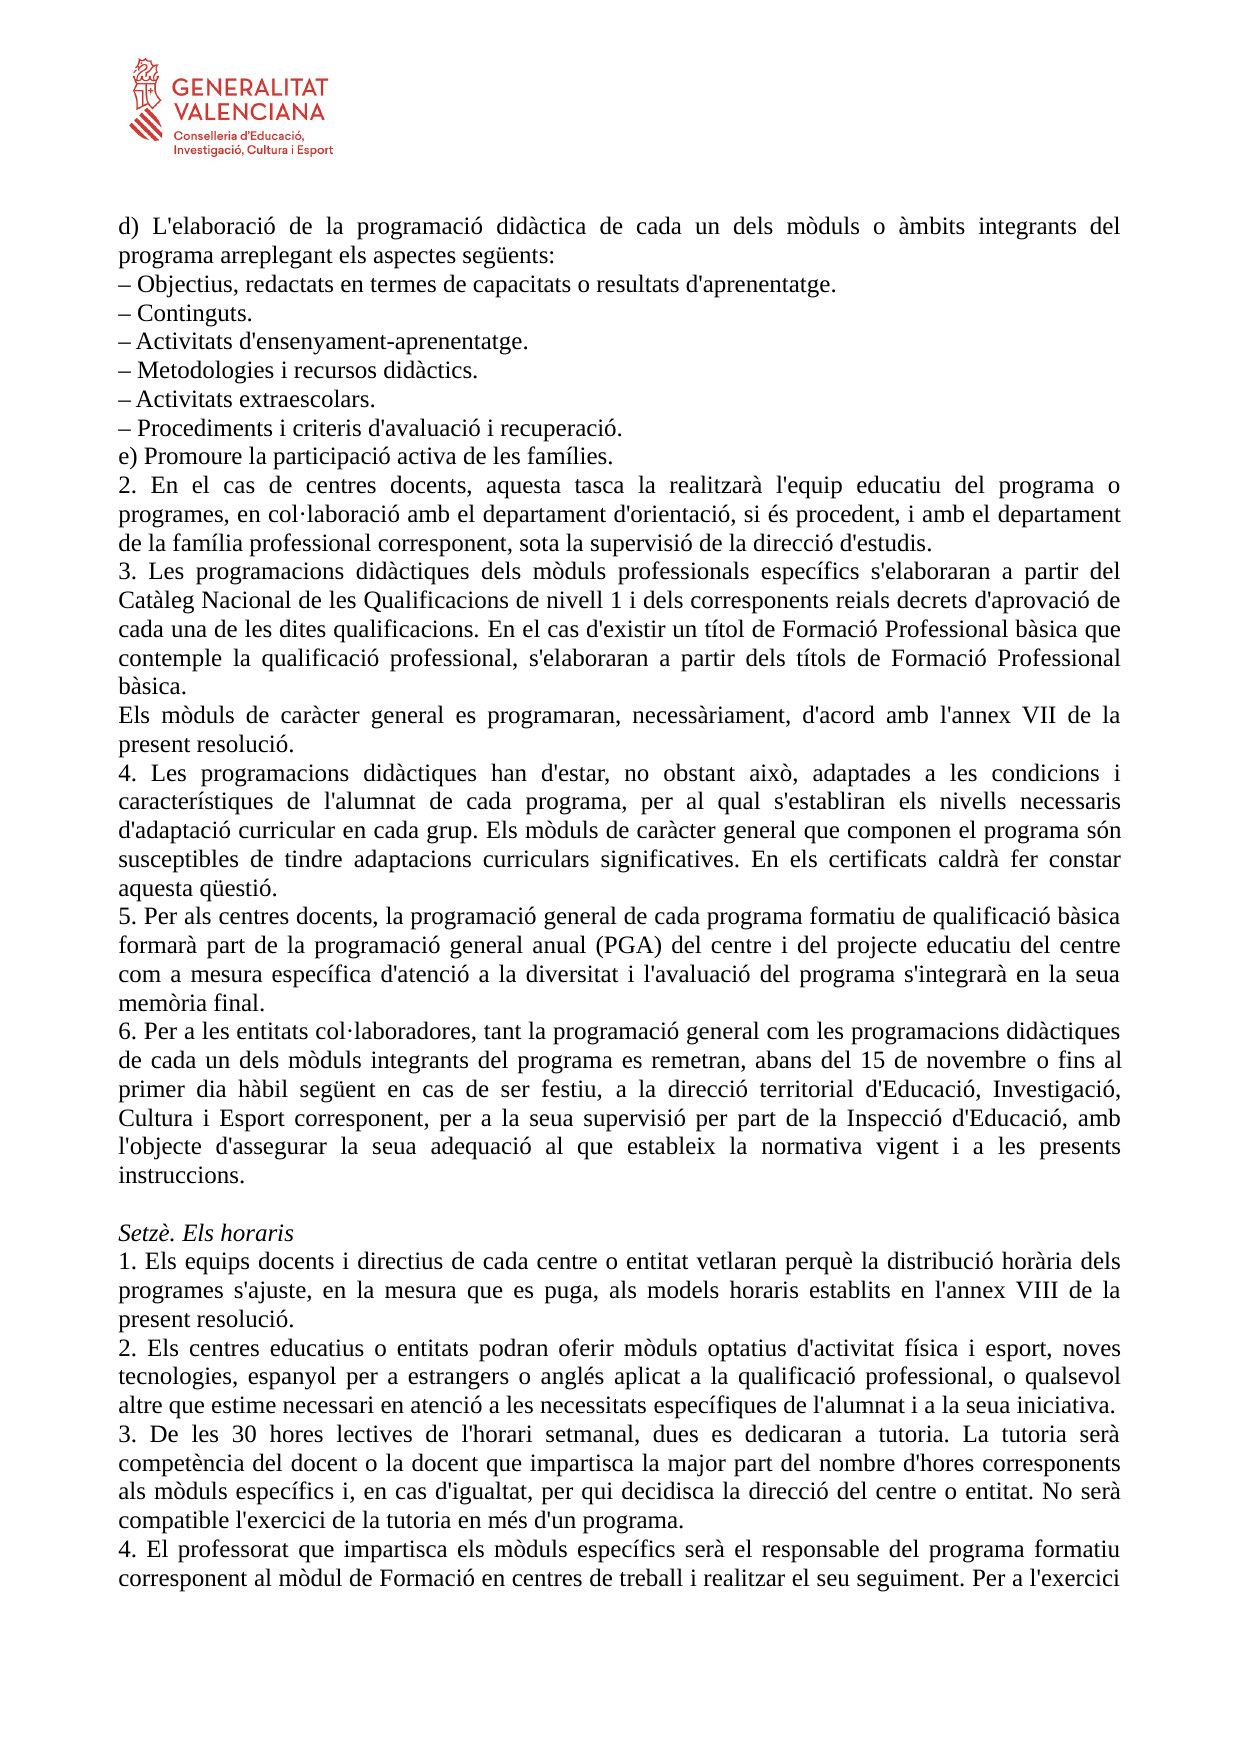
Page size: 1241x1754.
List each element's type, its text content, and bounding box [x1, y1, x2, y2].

text 3. Les programacions didàctiques dels mòduls professionals específics s'elaboraran a partir del Catàleg Nacional de les Qualificacions de nivell 1 i dels corresponents reials decrets d'aprovació de cada una de les dites qualificacions. En el cas d'existir un títol de Formació Professional bàsica que contemple la qualificació professional, s'elaboraran a partir dels títols de Formació Professional bàsica. [118, 556, 1122, 700]
text e) Promoure la participació activa de les famílies. [118, 441, 1122, 470]
text d) L'elaboració de la programació didàctica de cada un dels mòduls o àmbits integrants del programa arreplegant els aspectes següents: [118, 211, 1122, 269]
text Els mòduls de caràcter general es programaran, necessàriament, d'acord amb l'annex VII de la present resolució. [118, 700, 1122, 758]
text 4. El professorat que impartisca els mòduls específics serà el responsable del programa formatiu corresponent al mòdul de Formació en centres de treball i realitzar el seu seguiment. Per a l'exercici [118, 1534, 1122, 1591]
text 2. Els centres educatius o entitats podran oferir mòduls optatius d'activitat física i esport, noves tecnologies, espanyol per a estrangers o anglés aplicat a la qualificació professional, o qualsevol altre que estime necessari en atenció a les necessitats específiques de l'alumnat i a la seua iniciativa. [118, 1333, 1122, 1419]
text 4. Les programacions didàctiques han d'estar, no obstant això, adaptades a les condicions i característiques de l'alumnat de cada programa, per al qual s'establiran els nivells necessaris d'adaptació curricular en cada grup. Els mòduls de caràcter general que componen el programa són susceptibles de tindre adaptacions curriculars significatives. En els certificats caldrà fer constar aquesta qüestió. [118, 758, 1122, 901]
text – Activitats d'ensenyament-aprenentatge. [118, 326, 1122, 355]
text 3. De les 30 hores lectives de l'horari setmanal, dues es dedicaran a tutoria. La tutoria serà competència del docent o la docent que impartisca la major part del nombre d'hores corresponents als mòduls específics i, en cas d'igualtat, per qui decidisca la direcció del centre o entitat. No serà compatible l'exercici de la tutoria en més d'un programa. [118, 1419, 1122, 1534]
text Setzè. Els horaris [118, 1218, 1122, 1246]
text – Activitats extraescolars. [118, 384, 1122, 413]
picture [118, 45, 347, 168]
text 2. En el cas de centres docents, aquesta tasca la realitzarà l'equip educatiu del programa o programes, en col·laboració amb el departament d'orientació, si és procedent, i amb el departament de la família professional corresponent, sota la supervisió de la direcció d'estudis. [118, 470, 1122, 556]
text 1. Els equips docents i directius de cada centre o entitat vetlaran perquè la distribució horària dels programes s'ajuste, en la mesura que es puga, als models horaris establits en l'annex VIII de la present resolució. [118, 1246, 1122, 1333]
text – Metodologies i recursos didàctics. [118, 355, 1122, 384]
text 5. Per als centres docents, la programació general de cada programa formatiu de qualificació bàsica formarà part de la programació general anual (PGA) del centre i del projecte educatiu del centre com a mesura específica d'atenció a la diversitat i l'avaluació del programa s'integrarà en la seua memòria final. [118, 901, 1122, 1016]
text – Continguts. [118, 298, 1122, 326]
text – Objectius, redactats en termes de capacitats o resultats d'aprenentatge. [118, 269, 1122, 298]
text 6. Per a les entitats col·laboradores, tant la programació general com les programacions didàctiques de cada un dels mòduls integrants del programa es remetran, abans del 15 de novembre o fins al primer dia hàbil següent en cas de ser festiu, a la direcció territorial d'Educació, Investigació, Cultura i Esport corresponent, per a la seua supervisió per part de la Inspecció d'Educació, amb l'objecte d'assegurar la seua adequació al que estableix la normativa vigent i a les presents instruccions. [118, 1016, 1122, 1189]
text – Procediments i criteris d'avaluació i recuperació. [118, 413, 1122, 441]
